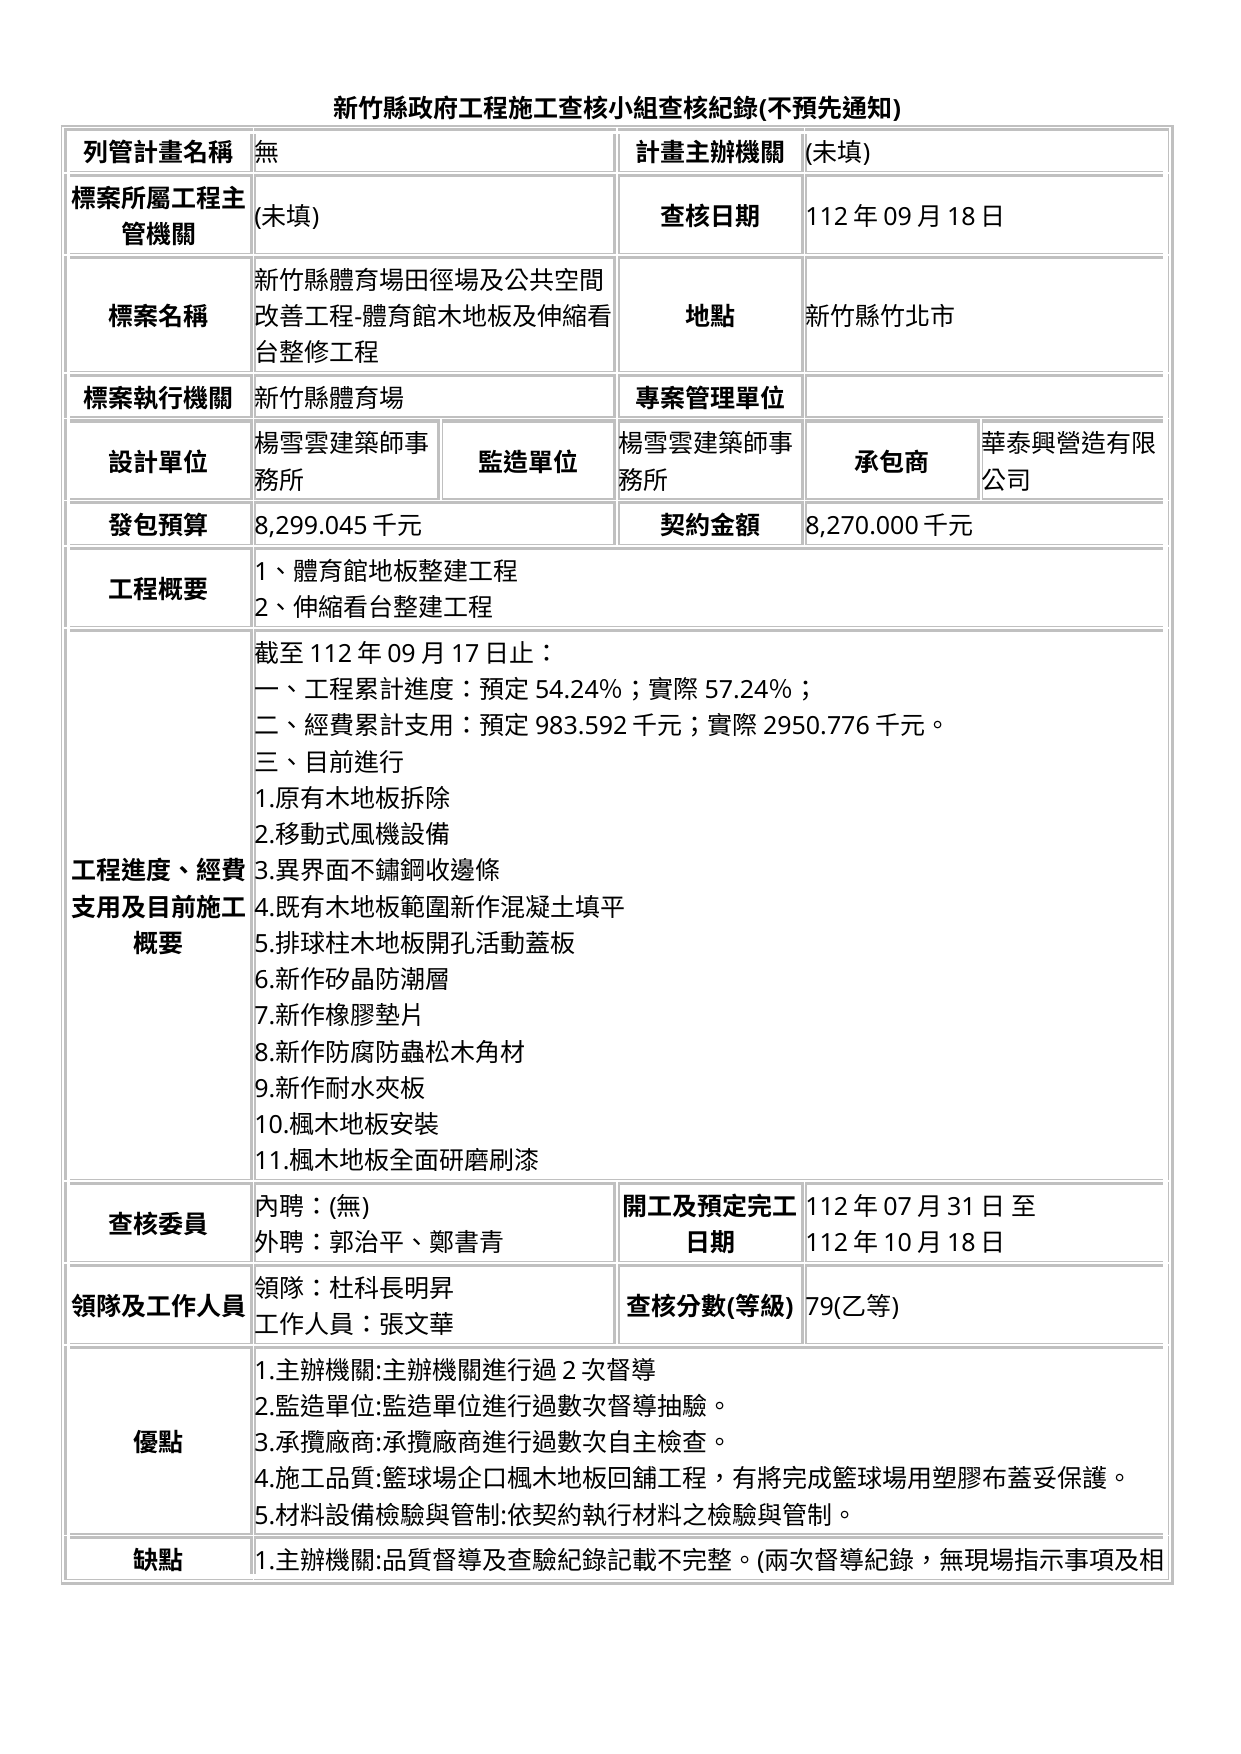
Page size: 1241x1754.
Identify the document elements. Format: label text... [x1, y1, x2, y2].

table_cell 優點 [64, 1343, 253, 1533]
table_cell 開工及預定完工日期 [620, 1185, 801, 1261]
table_cell 發包預算 [64, 498, 253, 544]
table_cell 112年09月18日 [804, 171, 1171, 252]
table_cell 監造單位 [443, 423, 613, 498]
table_cell 地點 [620, 259, 801, 371]
text 新竹縣政府工程施工查核小組查核紀錄(不預先通知) [71, 89, 1163, 125]
table_cell 楊雪雲建築師事務所 [620, 423, 801, 498]
table_cell 新竹縣體育場田徑場及公共空間改善工程-體育館木地板及伸縮看台整修工程 [256, 259, 613, 371]
table_cell 112年07月31日 至 112年10月18日 [804, 1179, 1171, 1261]
table_cell 標案名稱 [64, 253, 253, 371]
table_cell 8,299.045千元 [256, 504, 613, 544]
table_cell 查核日期 [620, 177, 801, 252]
table_cell 工程概要 [64, 544, 253, 626]
table_cell 專案管理單位 [620, 377, 801, 416]
table_cell 1、體育館地板整建工程 2、伸縮看台整建工程 [253, 544, 1171, 626]
table_cell 8,270.000千元 [804, 498, 1171, 544]
table_cell 領隊及工作人員 [64, 1261, 253, 1342]
table_cell 查核委員 [64, 1179, 253, 1261]
table_cell 1.主辦機關:品質督導及查驗紀錄記載不完整。(兩次督導紀錄，無現場指示事項及相關施工缺失) 【L】(4.01.04.02) 2.監造單位:監造計畫架構未包括品管要點規定之基本內容。(未依工程會108.04.30頒布之品質計畫管制要點製作規定製作並依工程造價簡化相關章節，檢附之混凝土工程施工抽查記錄表，缺混凝土坍度標準數值) 【L】(4.02.01.01) 3.監造單位:填報監造報表未落實記載。(主辦單位現場督導，未在其他約定監造事項欄位概述督導指示事項與缺失) 【L】(4.02.03.08.01) 4.承攬廠商:品質計畫架構未包含品管要點規定之基本內容。(品質計畫，未依工程會108.04.30頒布之品質計畫管制要點製作規定製作，依工程經費多寡刪減章節，自主檢查表未依工程會109.04.27頒布品質計畫製作綱要更新) 【L】(4.03.02.01) 5.承攬廠商:施工日誌記載不完整。(主辦單位與監造建築師現場督導，未在重要事項紀錄欄位概述督導指示事項與缺失) 【L】(4.03.03.02) 6.承攬廠商:(1)品管自主檢查標準未定量化值、容許誤差值。(混凝土工程自主檢查表，缺混凝土坍度標準數值)(2) 自主檢查表記載不完整，無施工照片。 【L】(4.03.04.01) 7.地板之材料外觀不合規範，有疑似氣泡或不明原因產生之裂縫。【L】(5.08.02) 8.籃球場企口楓木地板回舖工程，現場發現有多處銜接縫隙寬達0.2公分以上。【L】(5.08.99) 9.工程告示牌全銜沒有英文翻譯、工地主任與專任工程人員沒有行動電話。【L】(5.09.08) 10.工地現場任意堆置，未妥善保護。【L】(5.09.09) 11.其他材料設備檢驗審查紀錄缺失：PU完工厚度與表面平整性須載明定檢驗方法。【L】(5.10.99) 12.工地職業安全衛生施工前檢查記錄表未確實依規定逐日填寫。 【L】(5.14.04) 缺點總計扣點數0 點 [253, 1533, 1171, 1579]
table_cell 承包商 [807, 423, 977, 498]
table_cell 契約金額 [620, 504, 801, 544]
table_cell 標案執行機關 [64, 371, 253, 416]
table_cell (未填) [256, 177, 613, 252]
table_cell 新竹縣竹北市 [804, 253, 1171, 371]
table_header 列管計畫名稱 [67, 131, 253, 171]
table_cell 1.主辦機關:主辦機關進行過2次督導 2.監造單位:監造單位進行過數次督導抽驗。 3.承攬廠商:承攬廠商進行過數次自主檢查。 4.施工品質:籃球場企口楓木地板回舖工程，有將完成籃球場用塑膠布蓋妥保護。 5.材料設備檢驗與管制:依契約執行材料之檢驗與管制。 [253, 1343, 1171, 1533]
table_header 無 [253, 127, 616, 171]
table_cell 華泰興營造有限公司 [980, 416, 1171, 498]
table_cell 標案所屬工程主管機關 [64, 171, 253, 252]
table_cell 工程進度、經費支用及目前施工概要 [64, 626, 253, 1179]
table_header (未填) [804, 127, 1171, 171]
table_cell 新竹縣體育場 [256, 377, 613, 416]
table_cell 設計單位 [64, 416, 253, 498]
table_header 計畫主辦機關 [616, 127, 804, 171]
table_cell 領隊：杜科長明昇 工作人員：張文華 [256, 1267, 613, 1342]
table_cell 截至112年09月17日止： 一、工程累計進度：預定 54.24％；實際 57.24％； 二、經費累計支用：預定 983.592千元；實際 2950.776千元。 三、目前進行 1.原有木地板拆除 2.移動式風機設備 3.異界面不鏽鋼收邊條 4.既有木地板範圍新作混凝土填平 5.排球柱木地板開孔活動蓋板 6.新作矽晶防潮層 7.新作橡膠墊片 8.新作防腐防蟲松木角材 9.新作耐水夾板 10.楓木地板安裝 11.楓木地板全面研磨刷漆 [253, 626, 1171, 1179]
table_cell 查核分數(等級) [620, 1267, 801, 1342]
table_cell 內聘：(無) 外聘：郭治平、鄭書青 [256, 1185, 613, 1261]
table_cell 楊雪雲建築師事務所 [256, 423, 437, 498]
table_cell [804, 371, 1171, 416]
table_cell 缺點 [64, 1533, 253, 1579]
table_cell 79(乙等) [804, 1261, 1171, 1342]
